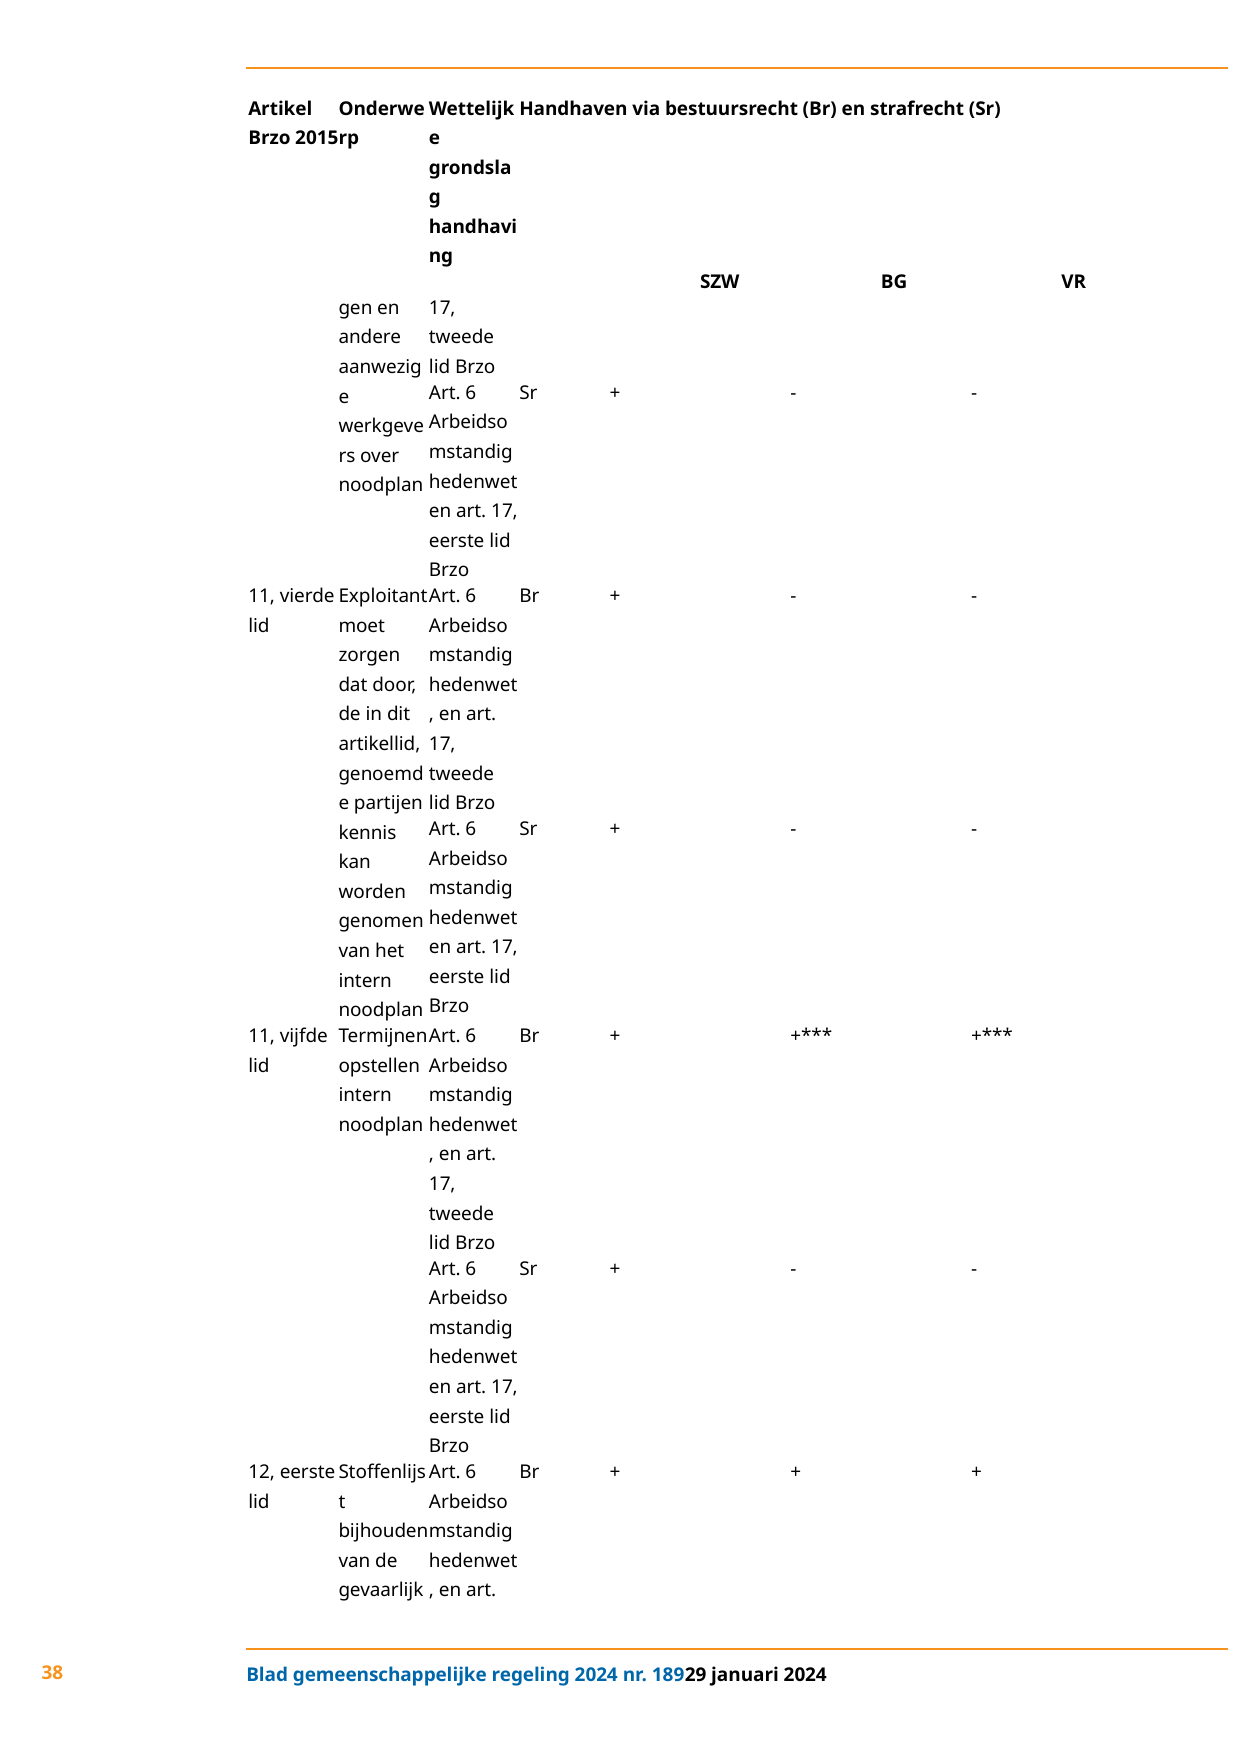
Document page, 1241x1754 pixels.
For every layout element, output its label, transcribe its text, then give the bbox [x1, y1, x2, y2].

table_cell Br [519, 582, 609, 815]
table_cell [609, 294, 790, 379]
table_cell Sr [519, 815, 609, 1022]
table_cell Stoffenlijst bijhouden van de gevaarlijk [338, 1458, 429, 1602]
table_cell Art. 6 Arbeidsomstandighedenwet, en art. 17, tweede lid Brzo [429, 582, 519, 815]
table_cell - [790, 379, 971, 582]
table_cell - [971, 815, 1152, 1022]
table_cell Art. 6 Arbeidsomstandighedenwet en art. 17, eerste lid Brzo [429, 815, 519, 1022]
table_cell - [790, 815, 971, 1022]
table_cell 17, tweede lid Brzo [429, 294, 519, 379]
table_cell Sr [519, 1255, 609, 1458]
table_cell [429, 269, 519, 294]
table_cell 11, vierde lid [248, 582, 338, 1022]
table_cell - [790, 294, 971, 379]
table_cell + [609, 1458, 790, 1602]
table_cell 12, eerste lid [248, 1458, 338, 1602]
table_cell + [609, 1255, 790, 1458]
table_cell Exploitant moet zorgen dat door, de in dit artikellid, genoemde partijen kennis kan worden genomen van het intern noodplan [338, 582, 429, 1022]
table_cell - [971, 379, 1152, 582]
table_header Onderwerp [338, 95, 429, 268]
table_cell [248, 269, 338, 294]
table_cell +*** [971, 1022, 1152, 1255]
table_cell + [609, 582, 790, 815]
table_header Artikel Brzo 2015 [248, 95, 338, 268]
table_cell + [609, 815, 790, 1022]
table_cell Art. 6 Arbeidsomstandighedenwet, en art. 17, tweede lid Brzo [429, 1022, 519, 1255]
table_header Handhaven via bestuursrecht (Br) en strafrecht (Sr) [519, 95, 1152, 268]
table_cell + [790, 1458, 971, 1602]
table_cell - [971, 582, 1152, 815]
table_cell - [971, 1255, 1152, 1458]
table_cell Art. 6 Arbeidsomstandighedenwet en art. 17, eerste lid Brzo [429, 379, 519, 582]
table_cell Art. 6 Arbeidsomstandighedenwet, en art. [429, 1458, 519, 1602]
table_cell [338, 269, 429, 294]
table_cell [519, 269, 700, 294]
table_cell VR [1061, 269, 1152, 294]
table_cell +*** [790, 1022, 971, 1255]
table_cell + [609, 1022, 790, 1255]
table_cell + [609, 379, 790, 582]
table_cell Br [519, 1458, 609, 1602]
table_cell BG [881, 269, 1061, 294]
table_cell - [790, 582, 971, 815]
table_cell + [971, 1458, 1152, 1602]
table_cell - [790, 1255, 971, 1458]
table_cell [248, 294, 338, 582]
table_cell Termijnen opstellen intern noodplan [338, 1022, 429, 1458]
table_cell Art. 6 Arbeidsomstandighedenwet en art. 17, eerste lid Brzo [429, 1255, 519, 1458]
table_header Wettelijke grondslag handhaving [429, 95, 519, 268]
table_cell Br [519, 1022, 609, 1255]
table_cell - [971, 294, 1152, 379]
table_cell gen en andere aanwezige werkgevers over noodplan [338, 294, 429, 582]
picture [41, 47, 231, 172]
table_cell 11, vijfde lid [248, 1022, 338, 1458]
table_cell Sr [519, 379, 609, 582]
table_cell [519, 294, 609, 379]
table_cell SZW [700, 269, 881, 294]
